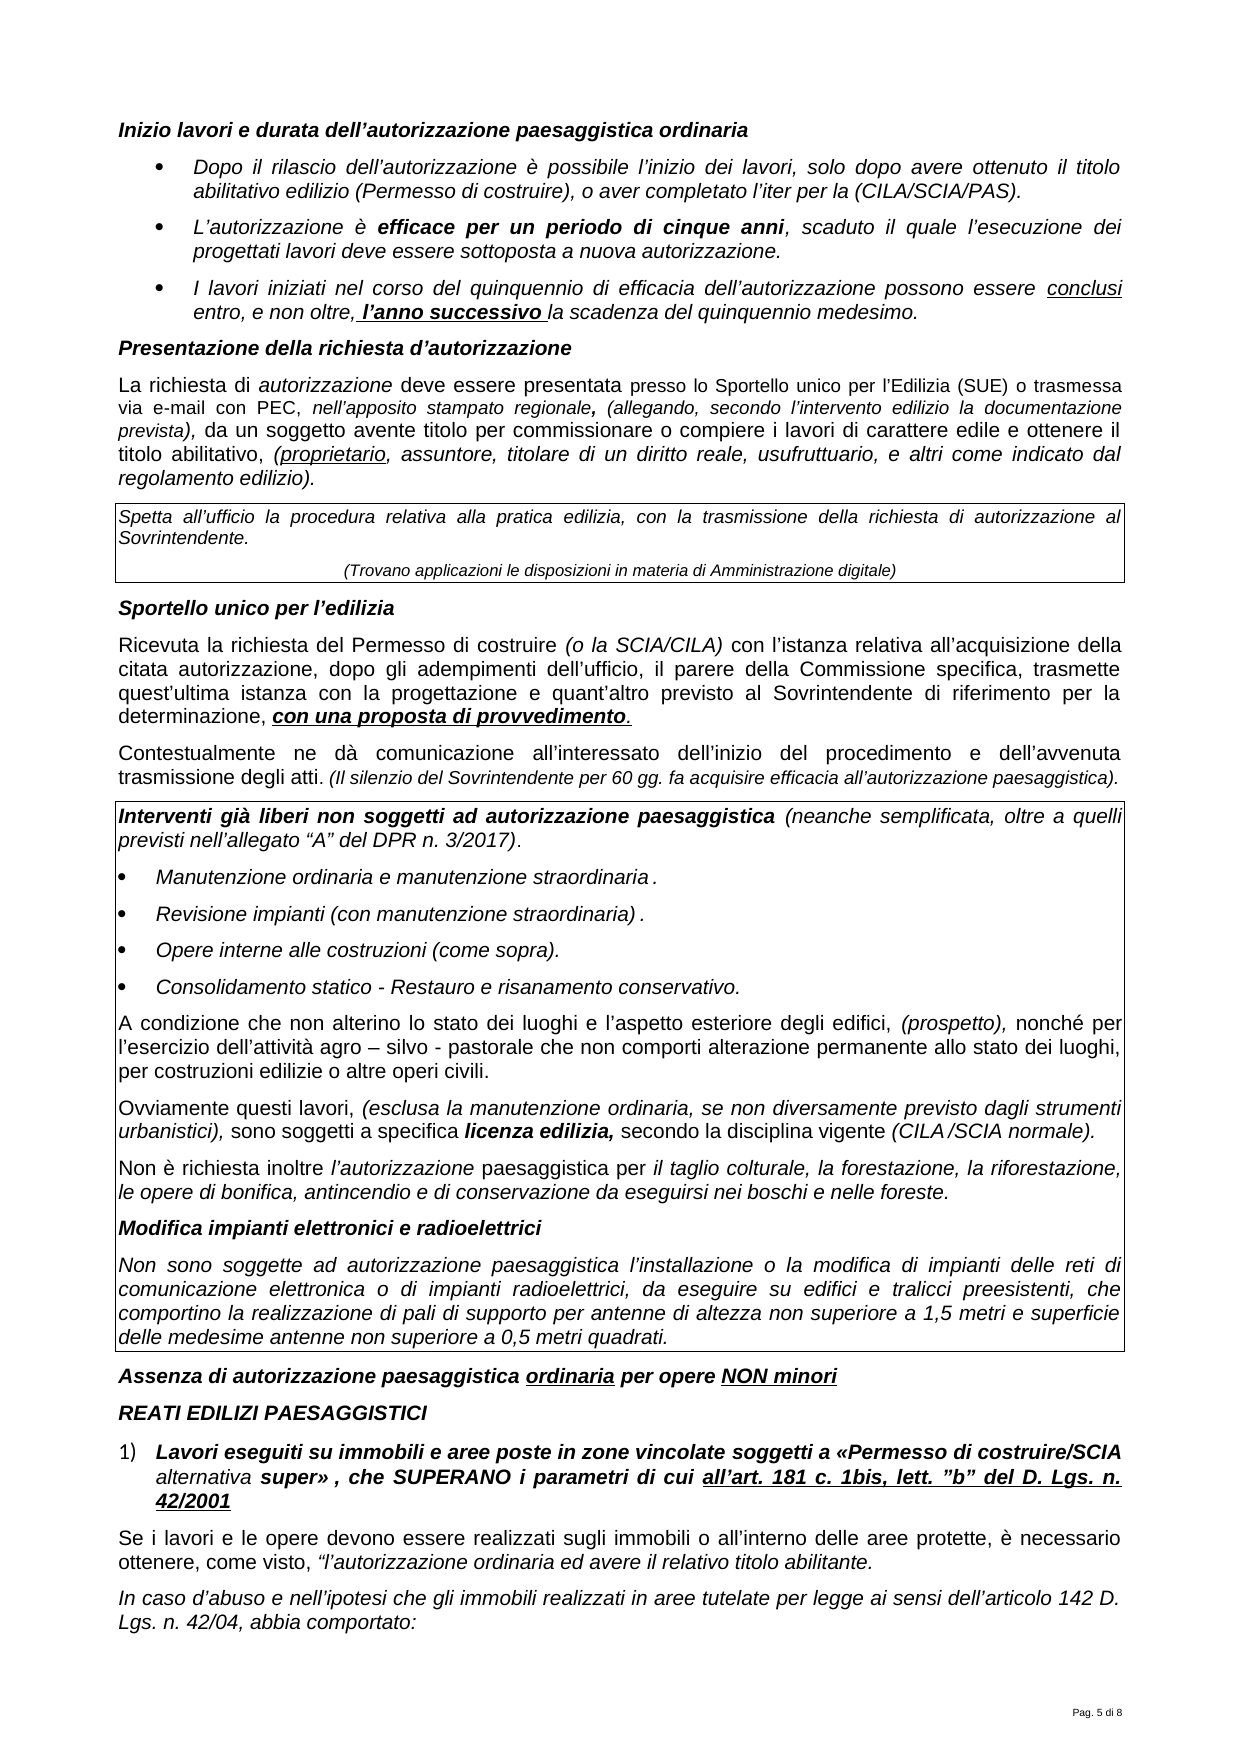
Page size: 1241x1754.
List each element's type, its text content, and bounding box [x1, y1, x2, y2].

text Interventi già liberi non soggetti ad autorizzazione paesaggistica (neanche semplificata, oltre a quelli previsti nell’allegato “A” del DPR n. 3/2017). [116, 802, 1124, 852]
list Lavori eseguiti su immobili e aree poste in zone vincolate soggetti a «Permesso di costruire/SCIA alternativa super» , che superano i parametri di cui all’art. 181 c. 1bis, lett. ”b” del D. Lgs. n. 42/2001 [118, 1437, 1122, 1513]
text Sportello unico per l’edilizia [118, 596, 1122, 620]
text A condizione che non alterino lo stato dei luoghi e l’aspetto esteriore degli edifici, (prospetto), nonché per l’esercizio dell’attività agro – silvo - pastorale che non comporti alterazione permanente allo stato dei luoghi, per costruzioni edilizie o altre operi civili. [116, 1008, 1124, 1083]
list Consolidamento statico - Restauro e risanamento conservativo. [116, 971, 1124, 998]
text In caso d’abuso e nell’ipotesi che gli immobili realizzati in aree tutelate per legge ai sensi dell’articolo 142 D. Lgs. n. 42/04, abbia comportato: [118, 1586, 1122, 1634]
list Revisione impianti (con manutenzione straordinaria) . [116, 898, 1124, 925]
list Manutenzione ordinaria e manutenzione straordinaria . [116, 862, 1124, 889]
list I lavori iniziati nel corso del quinquennio di efficacia dell’autorizzazione possono essere conclusi entro, e non oltre, l’anno successivo la scadenza del quinquennio medesimo. [156, 276, 1122, 324]
text Ovviamente questi lavori, (esclusa la manutenzione ordinaria, se non diversamente previsto dagli strumenti urbanistici), sono soggetti a specifica licenza edilizia, secondo la disciplina vigente (CILA /SCIA normale). [116, 1092, 1124, 1143]
list Opere interne alle costruzioni (come sopra). [116, 935, 1124, 962]
text Se i lavori e le opere devono essere realizzati sugli immobili o all’interno delle aree protette, è necessario ottenere, come visto, “l’autorizzazione ordinaria ed avere il relativo titolo abilitante. [118, 1526, 1122, 1573]
text Ricevuta la richiesta del Permesso di costruire (o la SCIA/CILA) con l’istanza relativa all’acquisizione della citata autorizzazione, dopo gli adempimenti dell’ufficio, il parere della Commissione specifica, trasmette quest’ultima istanza con la progettazione e quant’altro previsto al Sovrintendente di riferimento per la determinazione, con una proposta di provvedimento. [118, 632, 1122, 728]
list Dopo il rilascio dell’autorizzazione è possibile l’inizio dei lavori, solo dopo avere ottenuto il titolo abilitativo edilizio (Permesso di costruire), o aver completato l’iter per la (CILA/SCIA/PAS). [156, 154, 1122, 203]
text La richiesta di autorizzazione deve essere presentata presso lo Sportello unico per l’Edilizia (SUE) o trasmessa via e-mail con PEC, nell’apposito stampato regionale, (allegando, secondo l’intervento edilizio la documentazione prevista), da un soggetto avente titolo per commissionare o compiere i lavori di carattere edile e ottenere il titolo abilitativo, (proprietario, as­suntore, titolare di un diritto reale, usufruttuario, e altri come indicato dal regolamento edilizio). [118, 373, 1122, 490]
text Modifica impianti elettronici e radioelettrici [116, 1213, 1124, 1240]
list L’autorizzazione è efficace per un periodo di cinque anni, scaduto il quale l’esecuzione dei progettati lavori deve essere sottoposta a nuova autorizzazione. [156, 215, 1122, 263]
text Presentazione della richiesta d’autorizzazione [118, 336, 1122, 360]
text Non sono soggette ad autorizzazione paesaggistica l’installazione o la modifica di impianti delle reti di comunicazione elettronica o di impianti radioelettrici, da eseguire su edifici e tralicci preesistenti, che comportino la realizzazione di pali di supporto per antenne di altezza non superiore a 1,5 metri e superficie delle medesime antenne non superiore a 0,5 metri quadrati. [116, 1249, 1124, 1351]
text Non è richiesta inoltre l’autorizzazione paesaggistica per il taglio colturale, la forestazione, la riforestazione, le opere di bonifica, antincendio e di conservazione da eseguirsi nei boschi e nelle foreste. [116, 1153, 1124, 1204]
text Assenza di autorizzazione paesaggistica ordinaria per opere NON minori [118, 1364, 1122, 1388]
text REATI EDILIZI PAESAGGISTICI [118, 1401, 1122, 1424]
text Contestualmente ne dà comunicazione all’interessato dell’inizio del procedimento e dell’avvenuta trasmissione degli atti. (Il silenzio del Sovrintendente per 60 gg. fa acquisire efficacia all’autorizzazione paesaggistica). [118, 741, 1122, 789]
text (Trovano applicazioni le disposizioni in materia di Amministrazione digitale) [116, 558, 1124, 582]
text Spetta all’ufficio la procedura relativa alla pratica edilizia, con la trasmissione della richiesta di autorizzazione al Sovrintendente. [116, 504, 1124, 549]
text Inizio lavori e durata dell’autorizzazione paesaggistica ordinaria [118, 118, 1122, 142]
